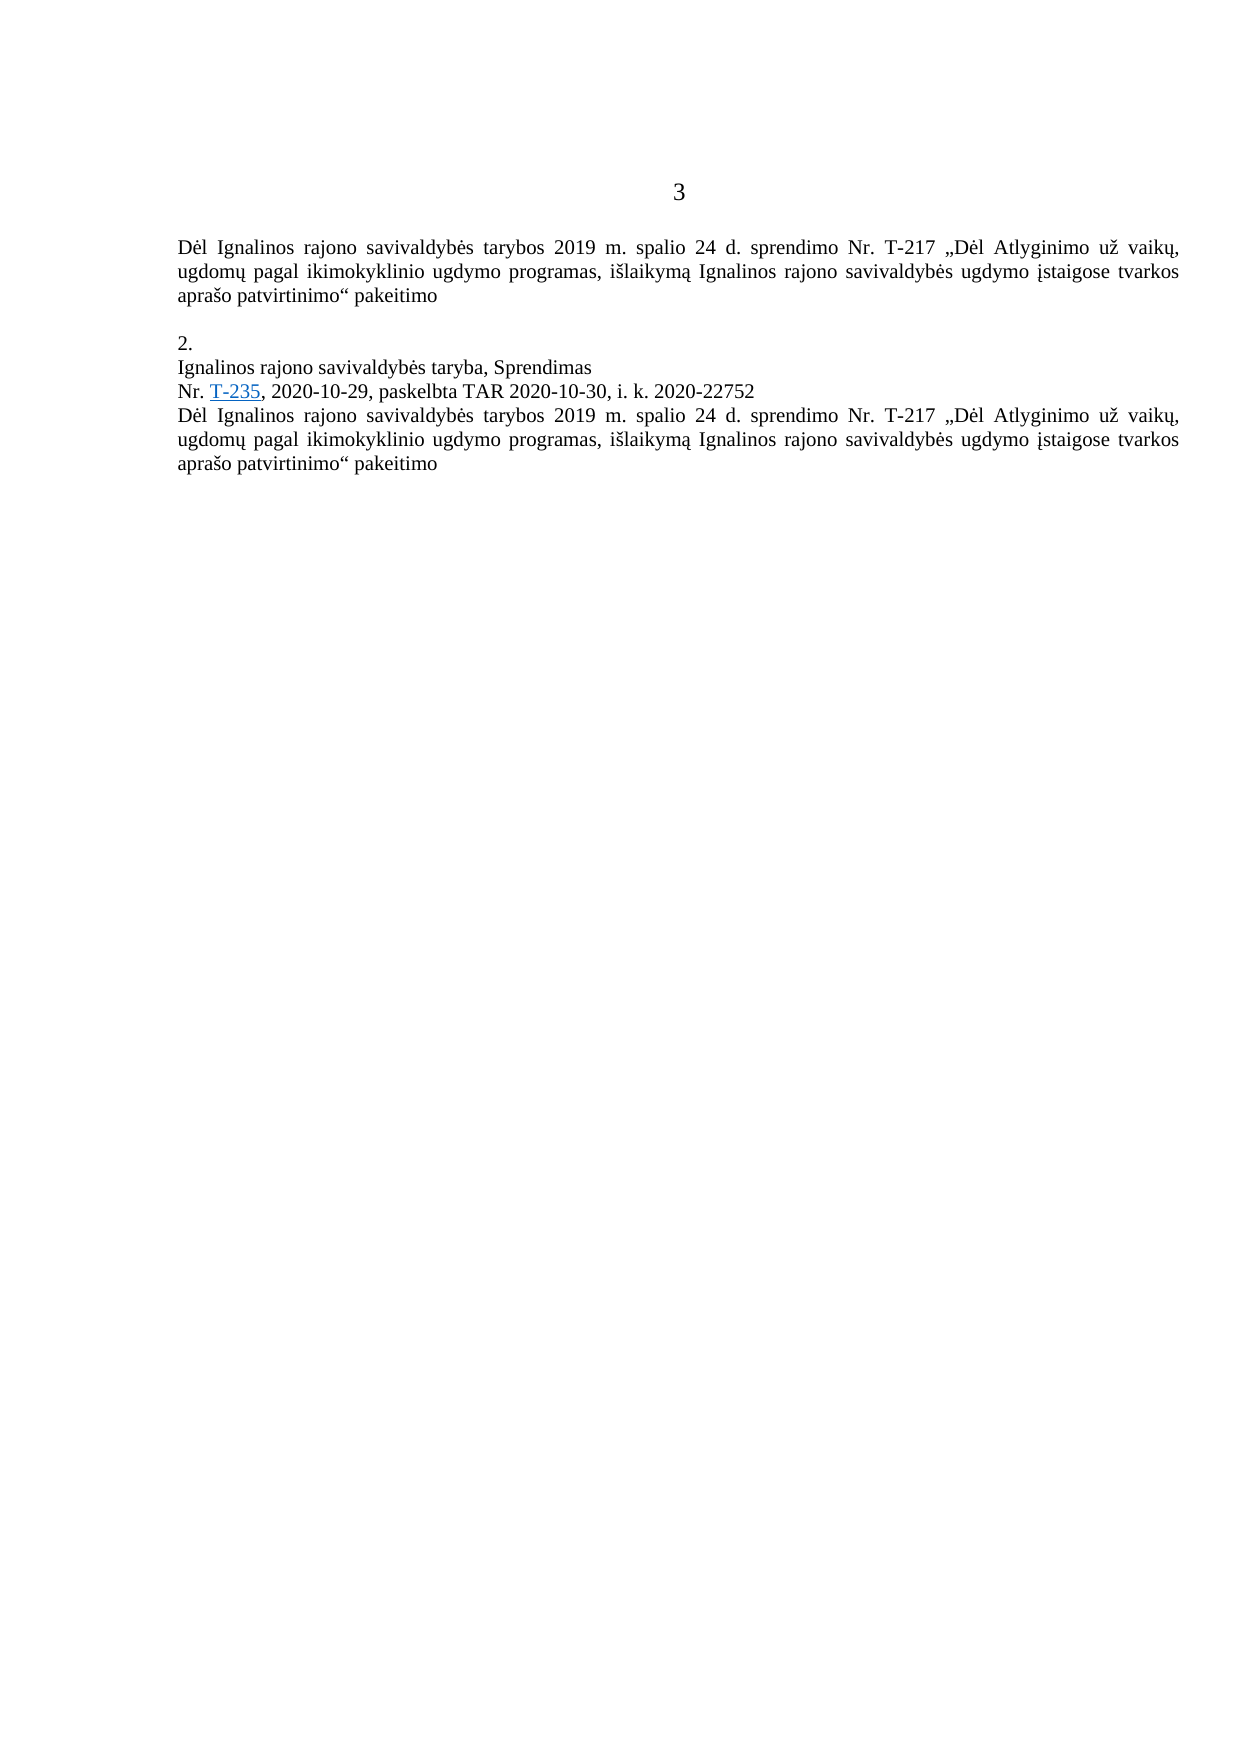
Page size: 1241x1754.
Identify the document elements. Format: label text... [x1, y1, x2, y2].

text Nr. T-235, 2020-10-29, paskelbta TAR 2020-10-30, i. k. 2020-22752 [177, 379, 1181, 403]
text 2. [177, 331, 1181, 355]
text Ignalinos rajono savivaldybės taryba, Sprendimas [177, 355, 1181, 379]
text Dėl Ignalinos rajono savivaldybės tarybos 2019 m. spalio 24 d. sprendimo Nr. T-217 „Dėl Atlyginimo už vaikų, ugdomų pagal ikimokyklinio ugdymo programas, išlaikymą Ignalinos rajono savivaldybės ugdymo įstaigose tvarkos aprašo patvirtinimo“ pakeitimo [177, 235, 1181, 307]
text Dėl Ignalinos rajono savivaldybės tarybos 2019 m. spalio 24 d. sprendimo Nr. T-217 „Dėl Atlyginimo už vaikų, ugdomų pagal ikimokyklinio ugdymo programas, išlaikymą Ignalinos rajono savivaldybės ugdymo įstaigose tvarkos aprašo patvirtinimo“ pakeitimo [177, 403, 1181, 475]
